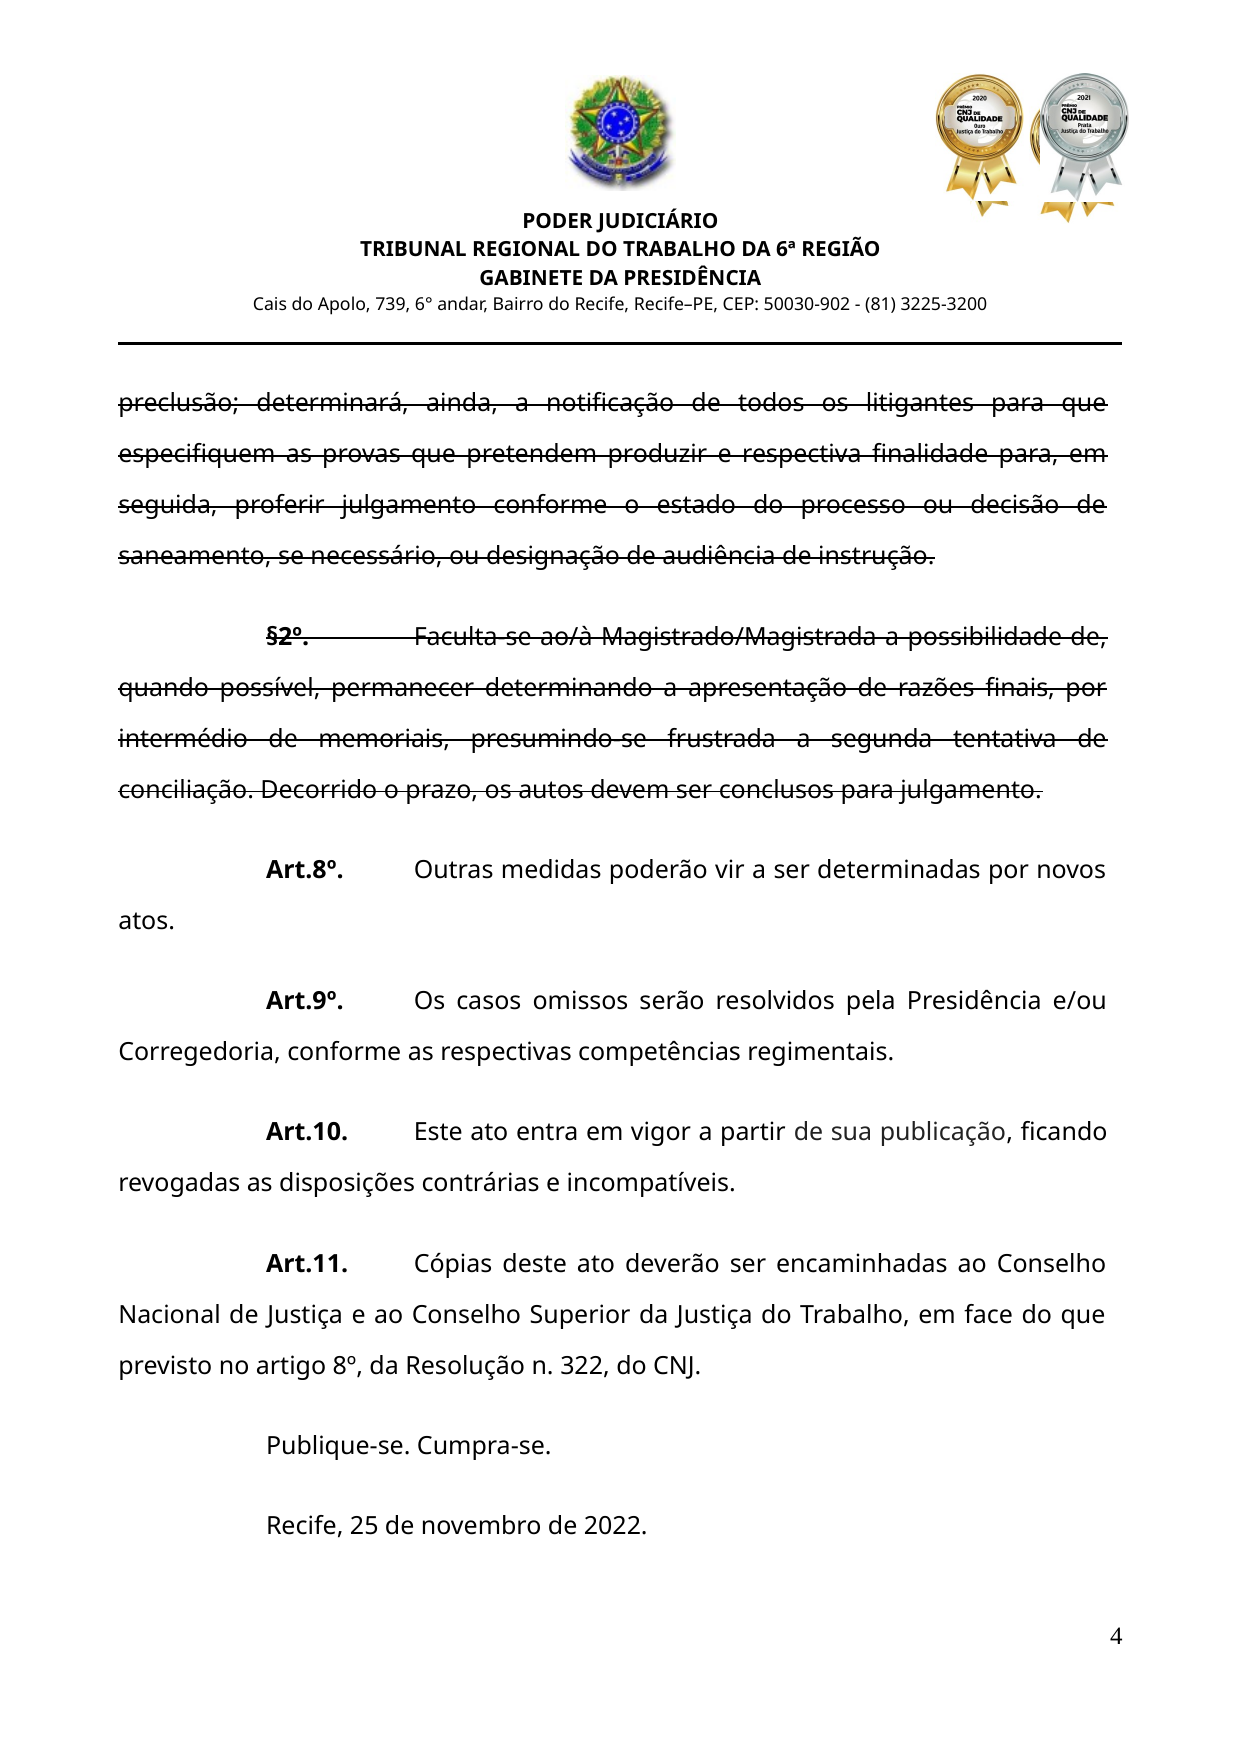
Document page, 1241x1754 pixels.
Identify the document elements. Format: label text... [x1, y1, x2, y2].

text Publique-se. Cumpra-se. [266, 1428, 1107, 1462]
picture [935, 73, 1024, 223]
text §2º. Faculta-se ao/à Magistrado/Magistrada a possibilidade de, quando possível, permanecer determinando a apresentação de razões finais, por intermédio de memoriais, presumindo-se frustrada a segunda tentativa de conciliação. Decorrido o prazo, os autos devem ser conclusos para julgamento. [118, 741, 1107, 805]
text Art.8º. Outras medidas poderão vir a ser determinadas por novos atos. [118, 852, 1107, 937]
text Art.9º. Os casos omissos serão resolvidos pela Presidência e/ou Corregedoria, conforme as respectivas competências regimentais. [118, 983, 1107, 1068]
text Recife, 25 de novembro de 2022. [266, 1508, 1107, 1542]
text Art.10. Este ato entra em vigor a partir de sua publicação, ficando revogadas as disposições contrárias e incompatíveis. [118, 1114, 1107, 1199]
text §1º. Juntada a defesa, na forma do caput, o/a Magistrado/Magistrada determinará a notificação da parte autora para se manifestar sobre preliminares e documentos anexados pela parte ré, sob pena de preclusão; determinará, ainda, a notificação de todos os litigantes para que especifiquem as provas que pretendem produzir e respectiva finalidade para, em seguida, proferir julgamento conforme o estado do processo ou decisão de saneamento, se necessário, ou designação de audiência de instrução. [118, 457, 1107, 506]
text §1º. Juntada a defesa, na forma do caput, o/a Magistrado/Magistrada determinará a notificação da parte autora para se manifestar sobre preliminares e documentos anexados pela parte ré, sob pena de preclusão; determinará, ainda, a notificação de todos os litigantes para que especifiquem as provas que pretendem produzir e respectiva finalidade para, em seguida, proferir julgamento conforme o estado do processo ou decisão de saneamento, se necessário, ou designação de audiência de instrução. [118, 406, 1107, 455]
text Art.11. Cópias deste ato deverão ser encaminhadas ao Conselho Nacional de Justiça e ao Conselho Superior da Justiça do Trabalho, em face do que previsto no artigo 8º, da Resolução n. 322, do CNJ. [118, 1245, 1107, 1381]
picture [563, 74, 677, 192]
text §2º. Faculta-se ao/à Magistrado/Magistrada a possibilidade de, quando possível, permanecer determinando a apresentação de razões finais, por intermédio de memoriais, presumindo-se frustrada a segunda tentativa de conciliação. Decorrido o prazo, os autos devem ser conclusos para julgamento. [118, 618, 1107, 688]
text §1º. Juntada a defesa, na forma do caput, o/a Magistrado/Magistrada determinará a notificação da parte autora para se manifestar sobre preliminares e documentos anexados pela parte ré, sob pena de preclusão; determinará, ainda, a notificação de todos os litigantes para que especifiquem as provas que pretendem produzir e respectiva finalidade para, em seguida, proferir julgamento conforme o estado do processo ou decisão de saneamento, se necessário, ou designação de audiência de instrução. [118, 385, 1107, 404]
text §1º. Juntada a defesa, na forma do caput, o/a Magistrado/Magistrada determinará a notificação da parte autora para se manifestar sobre preliminares e documentos anexados pela parte ré, sob pena de preclusão; determinará, ainda, a notificação de todos os litigantes para que especifiquem as provas que pretendem produzir e respectiva finalidade para, em seguida, proferir julgamento conforme o estado do processo ou decisão de saneamento, se necessário, ou designação de audiência de instrução. [118, 508, 1107, 572]
picture [1029, 73, 1129, 224]
text §2º. Faculta-se ao/à Magistrado/Magistrada a possibilidade de, quando possível, permanecer determinando a apresentação de razões finais, por intermédio de memoriais, presumindo-se frustrada a segunda tentativa de conciliação. Decorrido o prazo, os autos devem ser conclusos para julgamento. [118, 690, 1107, 739]
